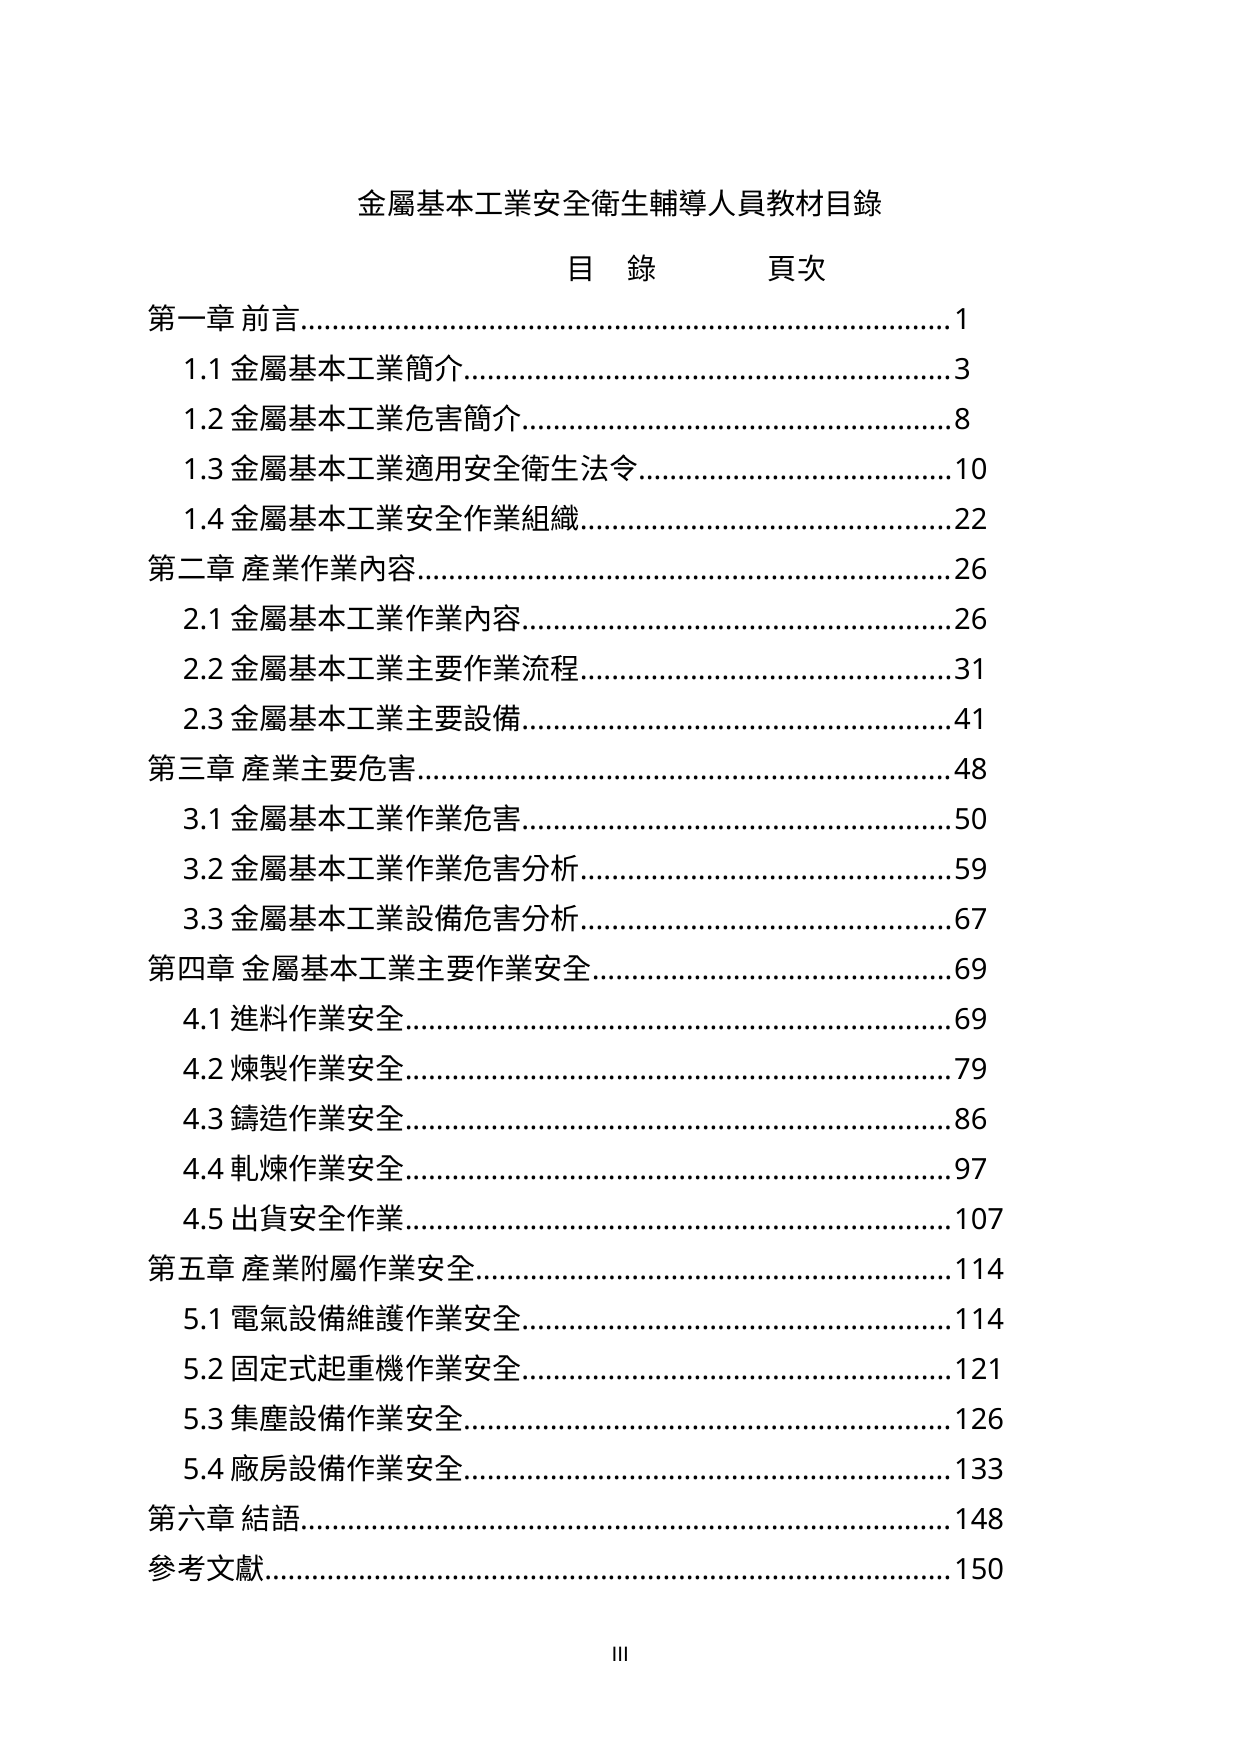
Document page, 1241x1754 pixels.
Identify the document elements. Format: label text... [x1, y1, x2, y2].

text 4.4軋煉作業安全 97 [148, 1139, 1092, 1189]
text 3.3金屬基本工業設備危害分析 67 [148, 889, 1092, 939]
text 1.1金屬基本工業簡介 3 [148, 339, 1092, 389]
text 4.1進料作業安全 69 [148, 989, 1092, 1039]
text 第四章 金屬基本工業主要作業安全 69 [148, 939, 1092, 989]
text 2.2金屬基本工業主要作業流程 31 [148, 639, 1092, 689]
text 第五章 產業附屬作業安全 114 [148, 1239, 1092, 1289]
text 4.3鑄造作業安全 86 [148, 1089, 1092, 1139]
text 第二章 產業作業內容 26 [148, 539, 1092, 589]
text 1.3金屬基本工業適用安全衛生法令 10 [148, 439, 1092, 489]
text 4.2煉製作業安全 79 [148, 1039, 1092, 1089]
text 1.4金屬基本工業安全作業組織 22 [148, 489, 1092, 539]
text 2.3金屬基本工業主要設備 41 [148, 689, 1092, 739]
text 2.1金屬基本工業作業內容 26 [148, 589, 1092, 639]
text 5.2固定式起重機作業安全 121 [148, 1339, 1092, 1389]
text 第六章 結語 148 [148, 1489, 1092, 1539]
text 目 錄 頁次 [148, 239, 1092, 289]
text 金屬基本工業安全衛生輔導人員教材目錄 [148, 164, 1092, 239]
text 第三章 產業主要危害 48 [148, 739, 1092, 789]
text 參考文獻 150 [148, 1539, 1092, 1589]
text 3.2金屬基本工業作業危害分析 59 [148, 839, 1092, 889]
text 5.1電氣設備維護作業安全 114 [148, 1289, 1092, 1339]
text 1.2金屬基本工業危害簡介 8 [148, 389, 1092, 439]
text 5.4廠房設備作業安全 133 [148, 1439, 1092, 1489]
text 4.5出貨安全作業 107 [148, 1189, 1092, 1239]
text 第一章 前言 1 [148, 289, 1092, 339]
text 3.1金屬基本工業作業危害 50 [148, 789, 1092, 839]
text 5.3集塵設備作業安全 126 [148, 1389, 1092, 1439]
